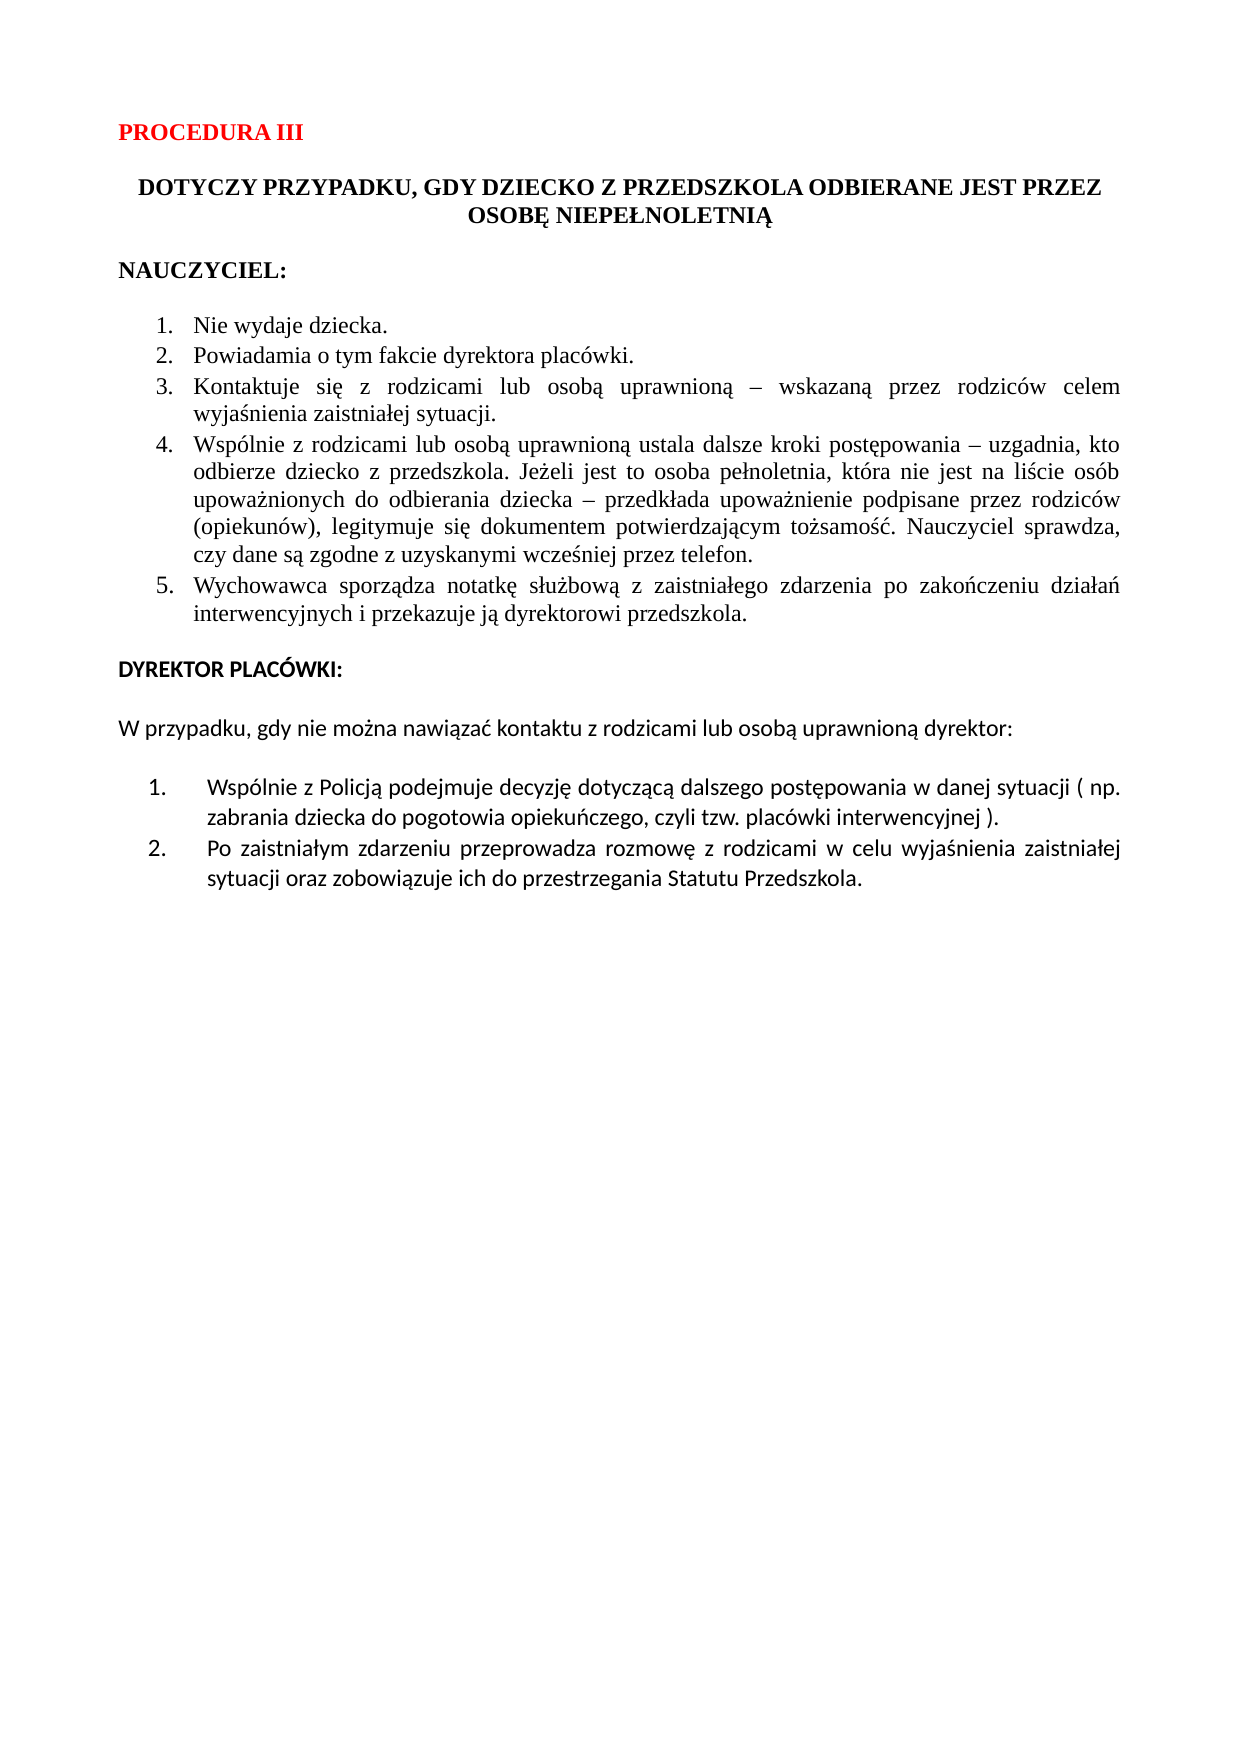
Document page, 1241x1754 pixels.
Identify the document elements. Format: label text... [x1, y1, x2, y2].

text NAUCZYCIEL: [118, 256, 1122, 284]
list Nie wydaje dziecka. [156, 311, 1122, 339]
list Wspólnie z rodzicami lub osobą uprawnioną ustala dalsze kroki postępowania – uzgadnia, kto odbierze dziecko z przedszkola. Jeżeli jest to osoba pełnoletnia, która nie jest na liście osób upoważnionych do odbierania dziecka – przedkłada upoważnienie podpisane przez rodziców (opiekunów), legitymuje się dokumentem potwierdzającym tożsamość. Nauczyciel sprawdza, czy dane są zgodne z uzyskanymi wcześniej przez telefon. [156, 429, 1122, 568]
list Wychowawca sporządza notatkę służbową z zaistniałego zdarzenia po zakończeniu działań interwencyjnych i przekazuje ją dyrektorowi przedszkola. [156, 570, 1122, 627]
list Wspólnie z Policją podejmuje decyzję dotyczącą dalszego postępowania w danej sytuacji ( np. zabrania dziecka do pogotowia opiekuńczego, czyli tzw. placówki interwencyjnej ). [148, 771, 1122, 831]
text DYREKTOR PLACÓWKI: [118, 654, 1122, 683]
list Po zaistniałym zdarzeniu przeprowadza rozmowę z rodzicami w celu wyjaśnienia zaistniałej sytuacji oraz zobowiązuje ich do przestrzegania Statutu Przedszkola. [148, 832, 1122, 892]
text W przypadku, gdy nie można nawiązać kontaktu z rodzicami lub osobą uprawnioną dyrektor: [118, 713, 1122, 742]
list Powiadamia o tym fakcie dyrektora placówki. [156, 342, 1122, 369]
text DOTYCZY PRZYPADKU, GDY DZIECKO Z PRZEDSZKOLA ODBIERANE JEST PRZEZ OSOBĘ NIEPEŁNOLETNIĄ [118, 173, 1122, 228]
text PROCEDURA III [118, 118, 1122, 146]
list Kontaktuje się z rodzicami lub osobą uprawnioną – wskazaną przez rodziców celem wyjaśnienia zaistniałej sytuacji. [156, 372, 1122, 427]
